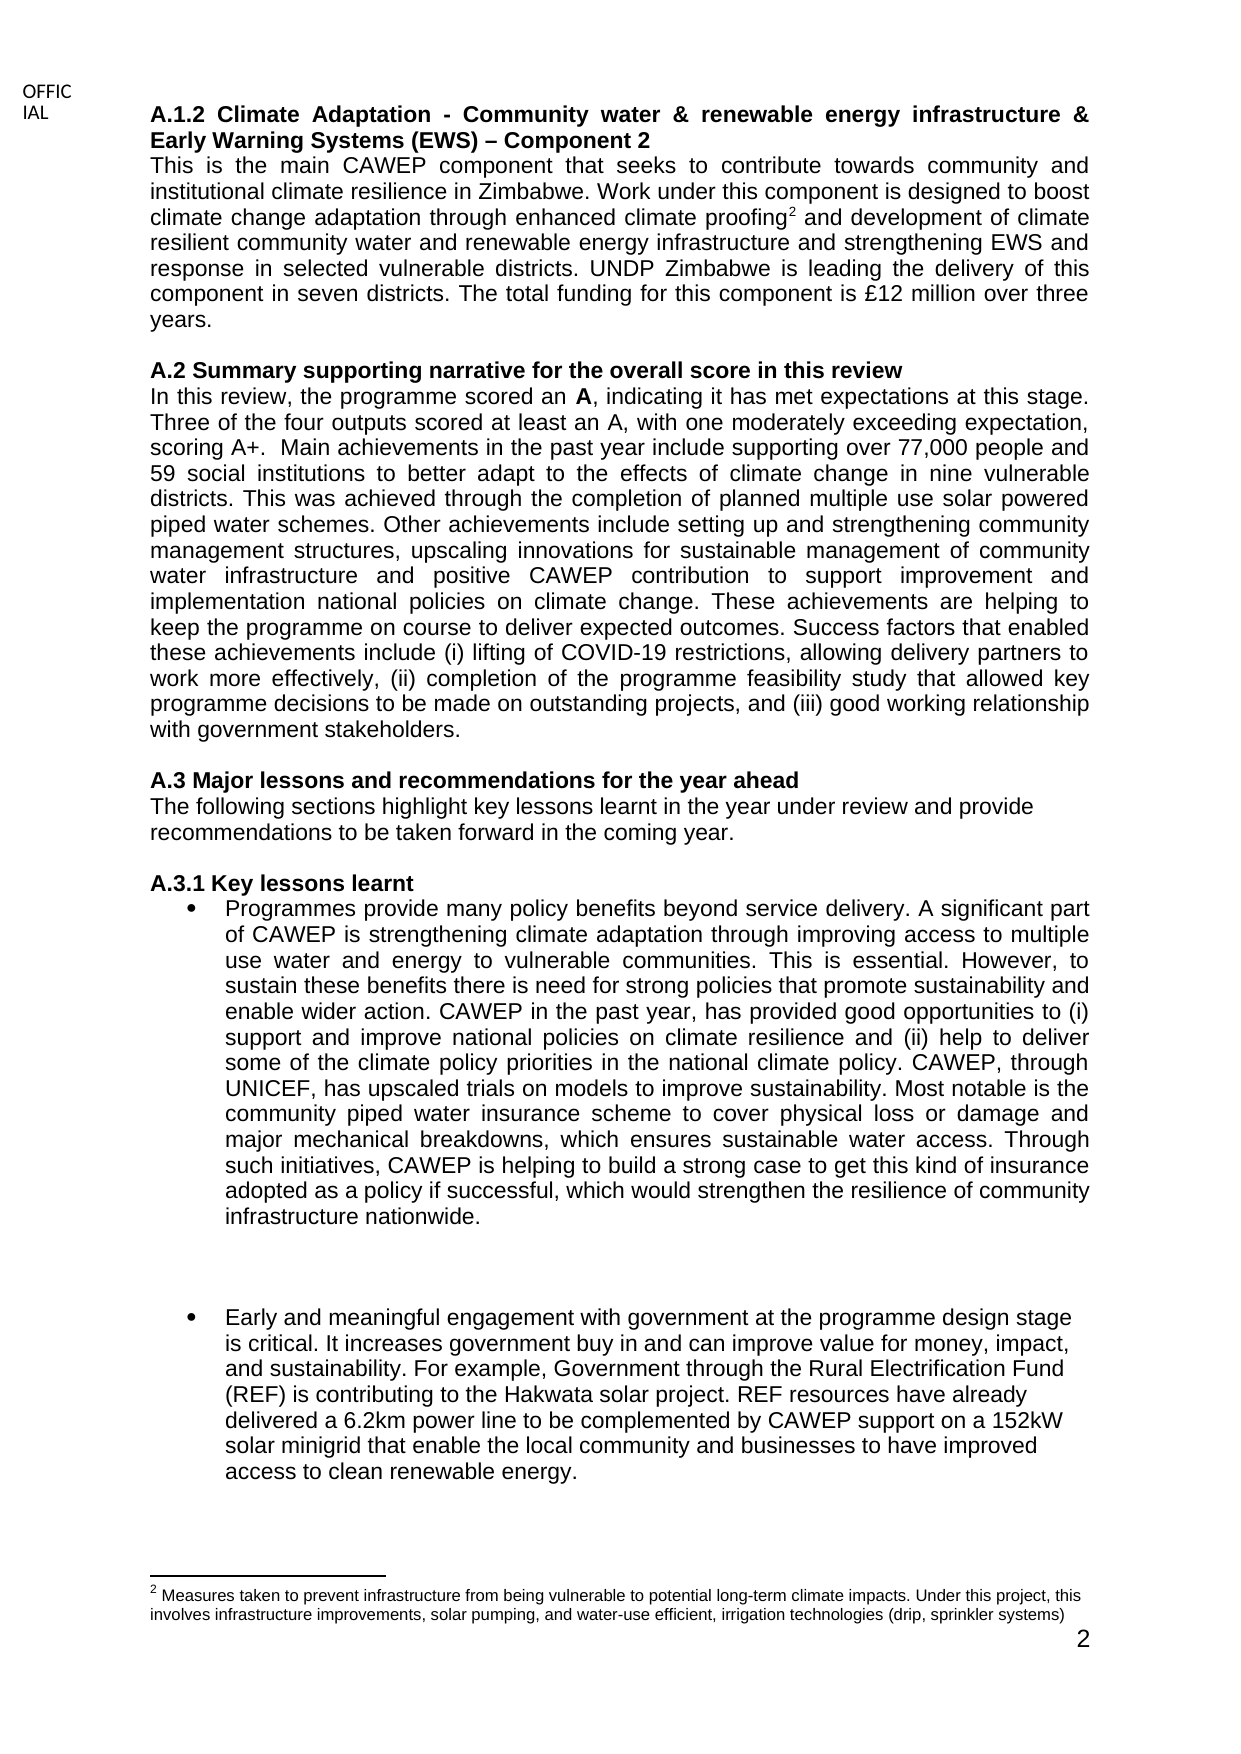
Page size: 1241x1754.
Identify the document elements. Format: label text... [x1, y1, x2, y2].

text A.3.1 Key lessons learnt [150, 870, 1090, 896]
list Early and meaningful engagement with government at the programme design stage is critical. It increases government buy in and can improve value for money, impact, and sustainability. For example, Government through the Rural Electrification Fund (REF) is contributing to the Hakwata solar project. REF resources have already delivered a 6.2km power line to be complemented by CAWEP support on a 152kW solar minigrid that enable the local community and businesses to have improved access to clean renewable energy. [187, 1305, 1090, 1484]
text Measures taken to prevent infrastructure from being vulnerable to potential long-term climate impacts. Under this project, this involves infrastructure improvements, solar pumping, and water-use efficient, irrigation technologies (drip, sprinkler systems) [150, 1582, 1090, 1624]
text A.2 Summary supporting narrative for the overall score in this review [150, 358, 1090, 383]
text A.3 Major lessons and recommendations for the year ahead [150, 768, 1090, 793]
text This is the main CAWEP component that seeks to contribute towards community and institutional climate resilience in Zimbabwe. Work under this component is designed to boost climate change adaptation through enhanced climate proofing and development of climate resilient community water and renewable energy infrastructure and strengthening EWS and response in selected vulnerable districts. UNDP Zimbabwe is leading the delivery of this component in seven districts. The total funding for this component is £12 million over three years. [150, 153, 1090, 332]
text The following sections highlight key lessons learnt in the year under review and provide recommendations to be taken forward in the coming year. [150, 793, 1090, 845]
text In this review, the programme scored an A, indicating it has met expectations at this stage. Three of the four outputs scored at least an A, with one moderately exceeding expectation, scoring A+. Main achievements in the past year include supporting over 77,000 people and 59 social institutions to better adapt to the effects of climate change in nine vulnerable districts. This was achieved through the completion of planned multiple use solar powered piped water schemes. Other achievements include setting up and strengthening community management structures, upscaling innovations for sustainable management of community water infrastructure and positive CAWEP contribution to support improvement and implementation national policies on climate change. These achievements are helping to keep the programme on course to deliver expected outcomes. Success factors that enabled these achievements include (i) lifting of COVID-19 restrictions, allowing delivery partners to work more effectively, (ii) completion of the programme feasibility study that allowed key programme decisions to be made on outstanding projects, and (iii) good working relationship with government stakeholders. [150, 383, 1090, 742]
list Programmes provide many policy benefits beyond service delivery. A significant part of CAWEP is strengthening climate adaptation through improving access to multiple use water and energy to vulnerable communities. This is essential. However, to sustain these benefits there is need for strong policies that promote sustainability and enable wider action. CAWEP in the past year, has provided good opportunities to (i) support and improve national policies on climate resilience and (ii) help to deliver some of the climate policy priorities in the national climate policy. CAWEP, through UNICEF, has upscaled trials on models to improve sustainability. Most notable is the community piped water insurance scheme to cover physical loss or damage and major mechanical breakdowns, which ensures sustainable water access. Through such initiatives, CAWEP is helping to build a strong case to get this kind of insurance adopted as a policy if successful, which would strengthen the resilience of community infrastructure nationwide. [187, 896, 1090, 1229]
text A.1.2 Climate Adaptation - Community water & renewable energy infrastructure & Early Warning Systems (EWS) – Component 2 [150, 102, 1090, 153]
